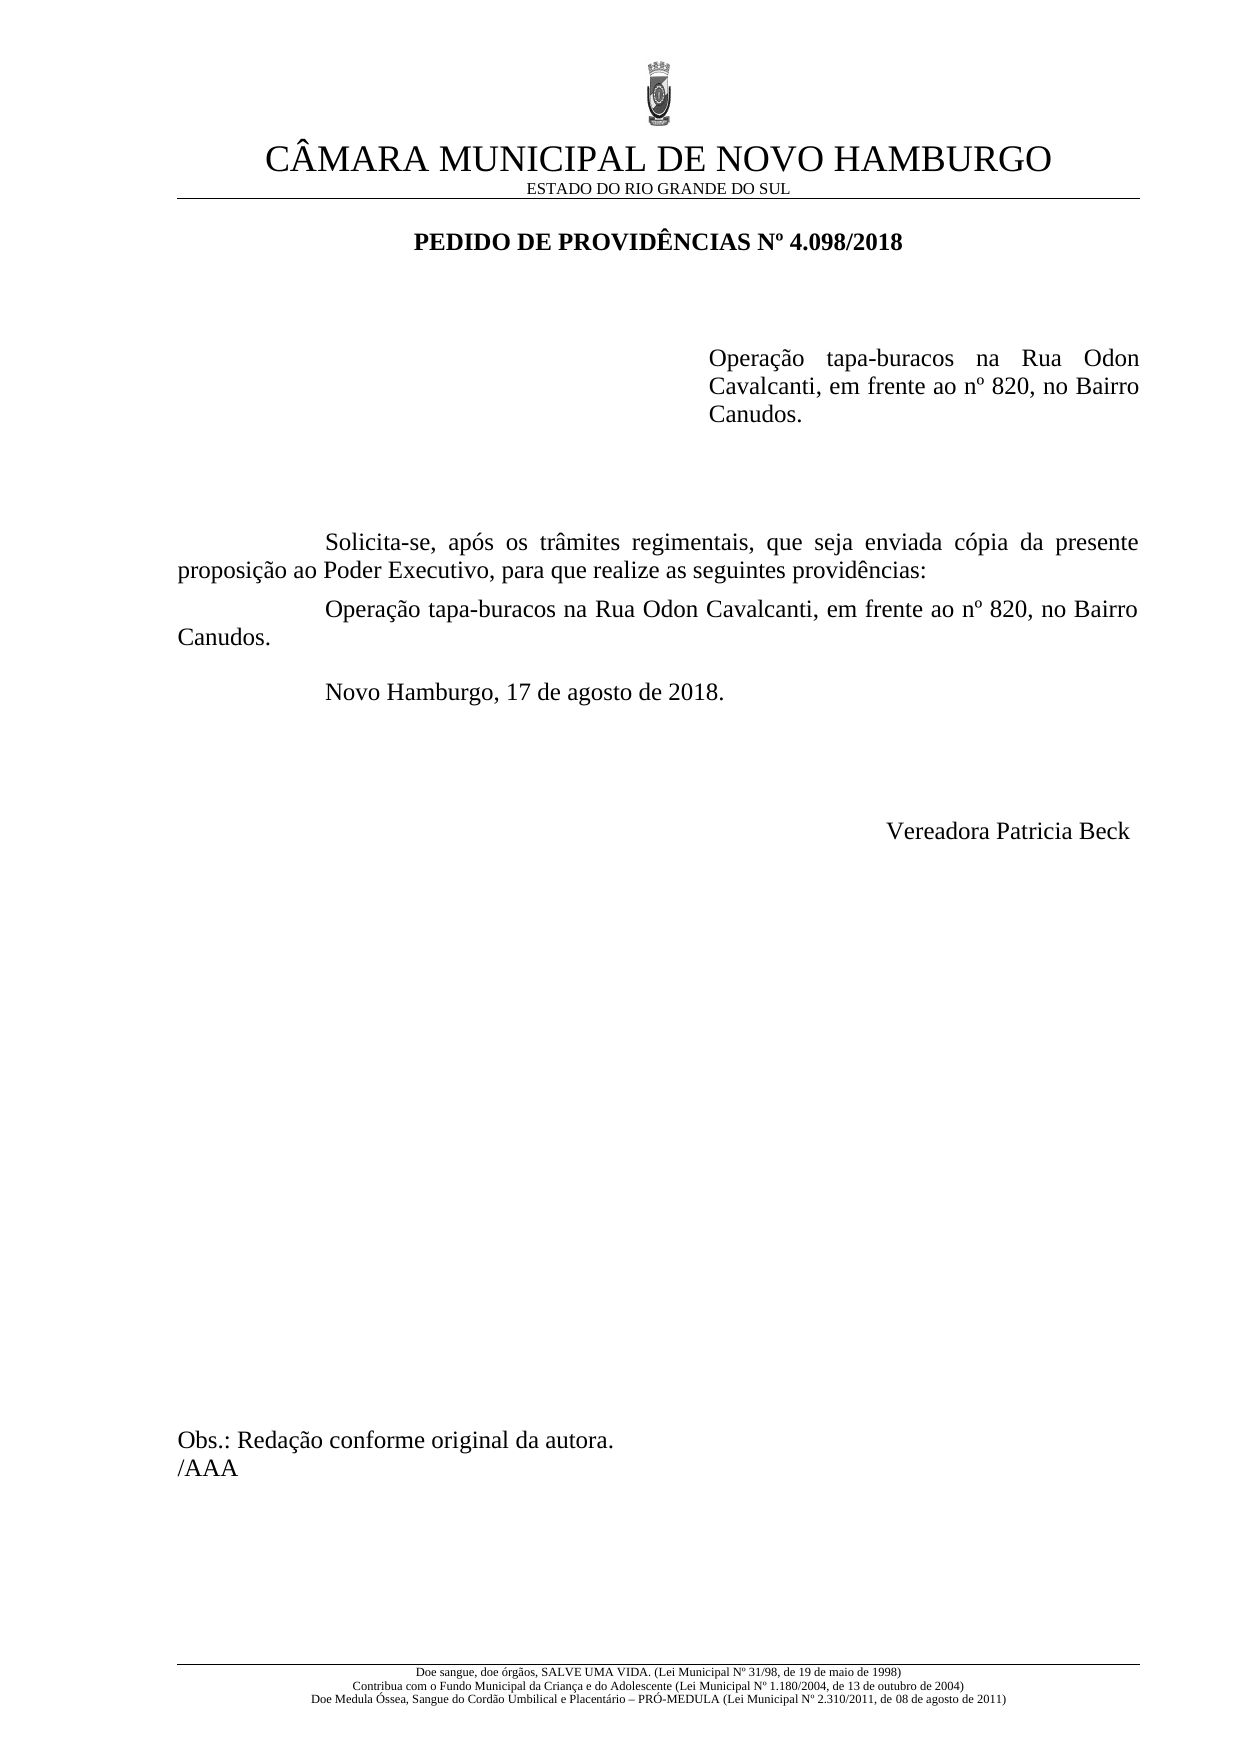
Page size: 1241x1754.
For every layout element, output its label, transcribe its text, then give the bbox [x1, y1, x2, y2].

text Operação tapa-buracos na Rua Odon Cavalcanti, em frente ao nº 820, no Bairro Canudos. [177, 595, 1140, 651]
text Obs.: Redação conforme original da autora. [177, 1426, 1140, 1454]
text Operação tapa-buracos na Rua Odon Cavalcanti, em frente ao nº 820, no Bairro Canudos. [709, 344, 1140, 428]
text Solicita-se, após os trâmites regimentais, que seja enviada cópia da presente proposição ao Poder Executivo, para que realize as seguintes providências: [177, 528, 1140, 583]
text PEDIDO DE PROVIDÊNCIAS Nº 4.098/2018 [177, 228, 1140, 256]
text Vereadora Patricia Beck [177, 817, 1140, 844]
text Novo Hamburgo, 17 de agosto de 2018. [177, 678, 1140, 706]
text /AAA [177, 1454, 1140, 1482]
